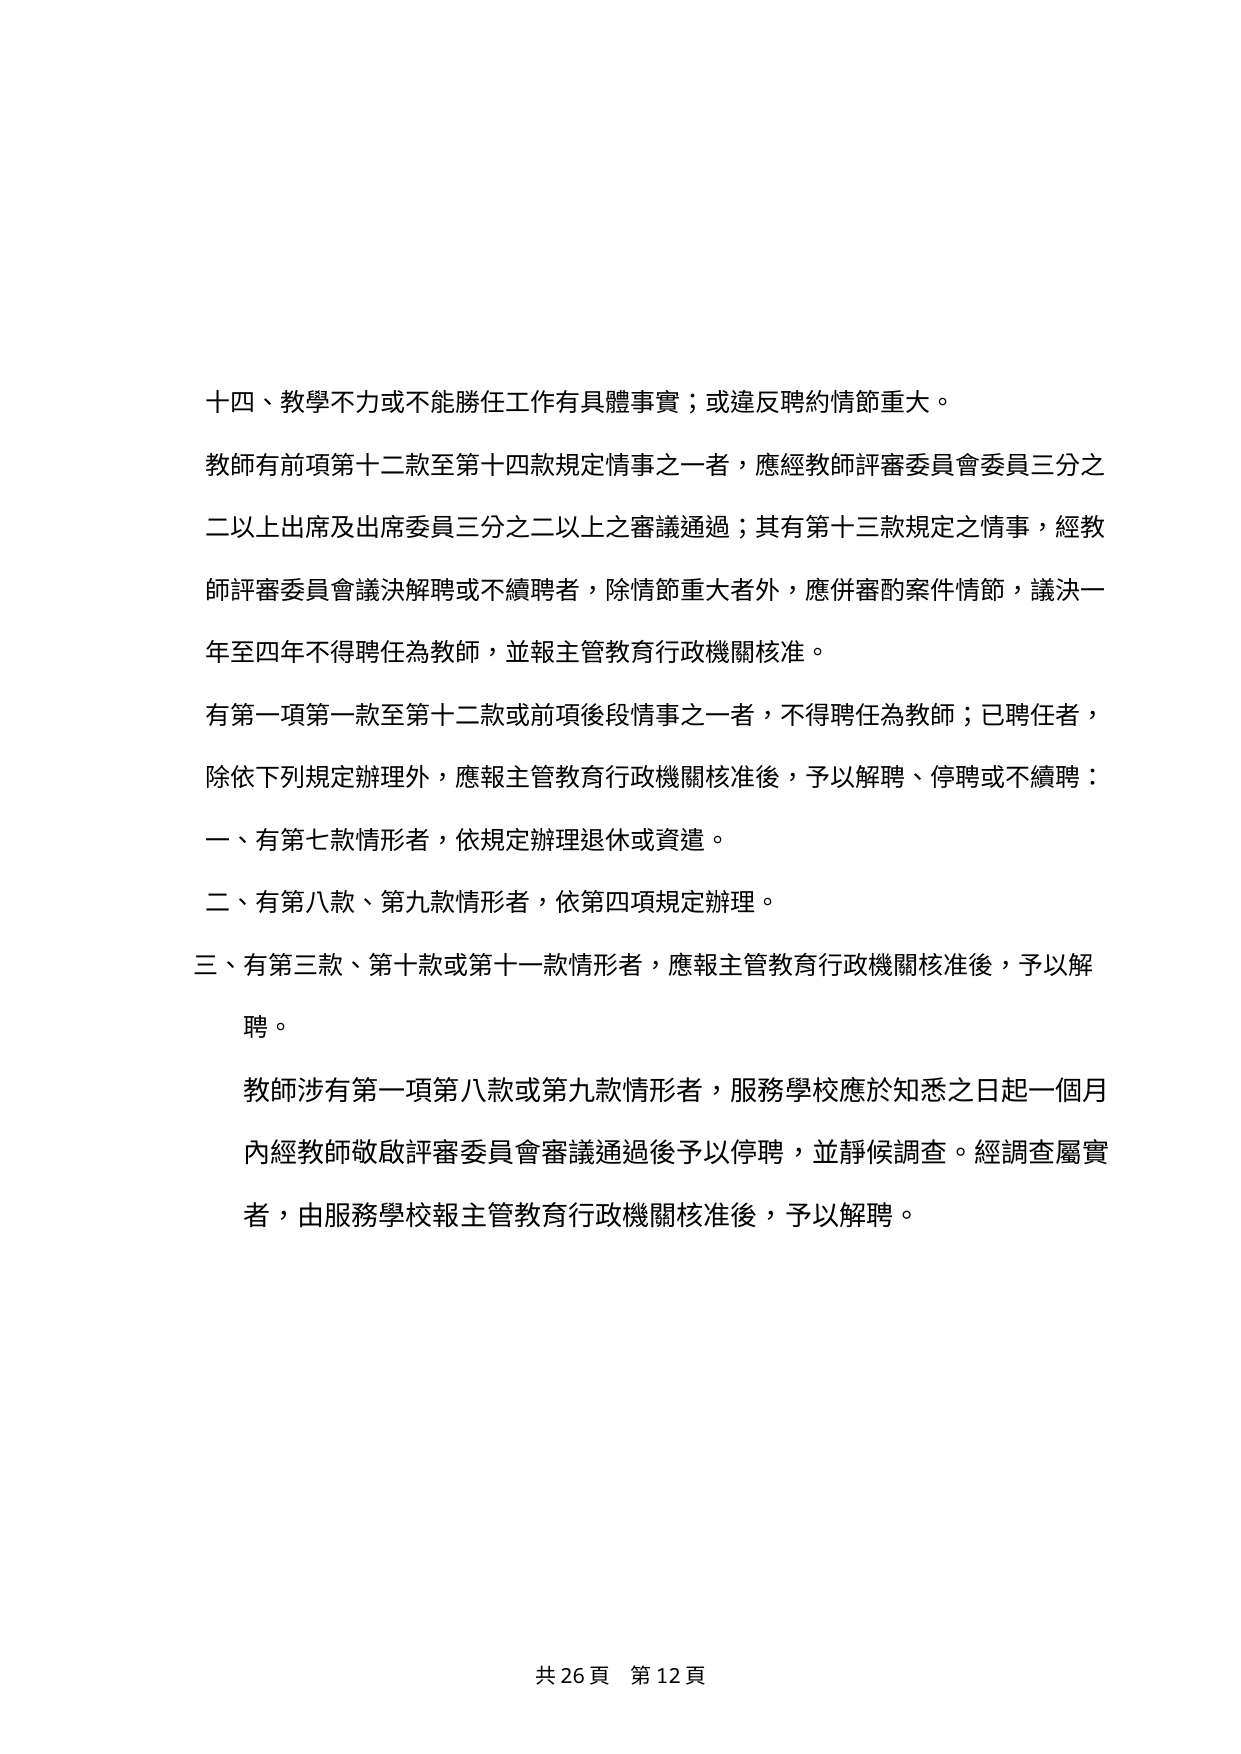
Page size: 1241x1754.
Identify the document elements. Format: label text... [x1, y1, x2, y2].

text 教師有前項第十二款至第十四款規定情事之一者，應經教師評審委員會委員三分之二以上出席及出席委員三分之二以上之審議通過；其有第十三款規定之情事，經教師評審委員會議決解聘或不續聘者，除情節重大者外，應併審酌案件情節，議決一年至四年不得聘任為教師，並報主管教育行政機關核准。 [206, 422, 1122, 672]
text 十四、教學不力或不能勝任工作有具體事實；或違反聘約情節重大。 [118, 359, 1122, 422]
text 二、有第八款、第九款情形者，依第四項規定辦理。 [118, 859, 1122, 922]
text 教師涉有第一項第八款或第九款情形者，服務學校應於知悉之日起一個月內經教師敬啟評審委員會審議通過後予以停聘，並靜候調查。經調查屬實者，由服務學校報主管教育行政機關核准後，予以解聘。 [243, 1047, 1122, 1234]
text 一、有第七款情形者，依規定辦理退休或資遣。 [118, 797, 1122, 859]
text 有第一項第一款至第十二款或前項後段情事之一者，不得聘任為教師；已聘任者，除依下列規定辦理外，應報主管教育行政機關核准後，予以解聘、停聘或不續聘： [206, 672, 1122, 797]
text 三、有第三款、第十款或第十一款情形者，應報主管教育行政機關核准後，予以解 聘。 [193, 922, 1122, 1047]
